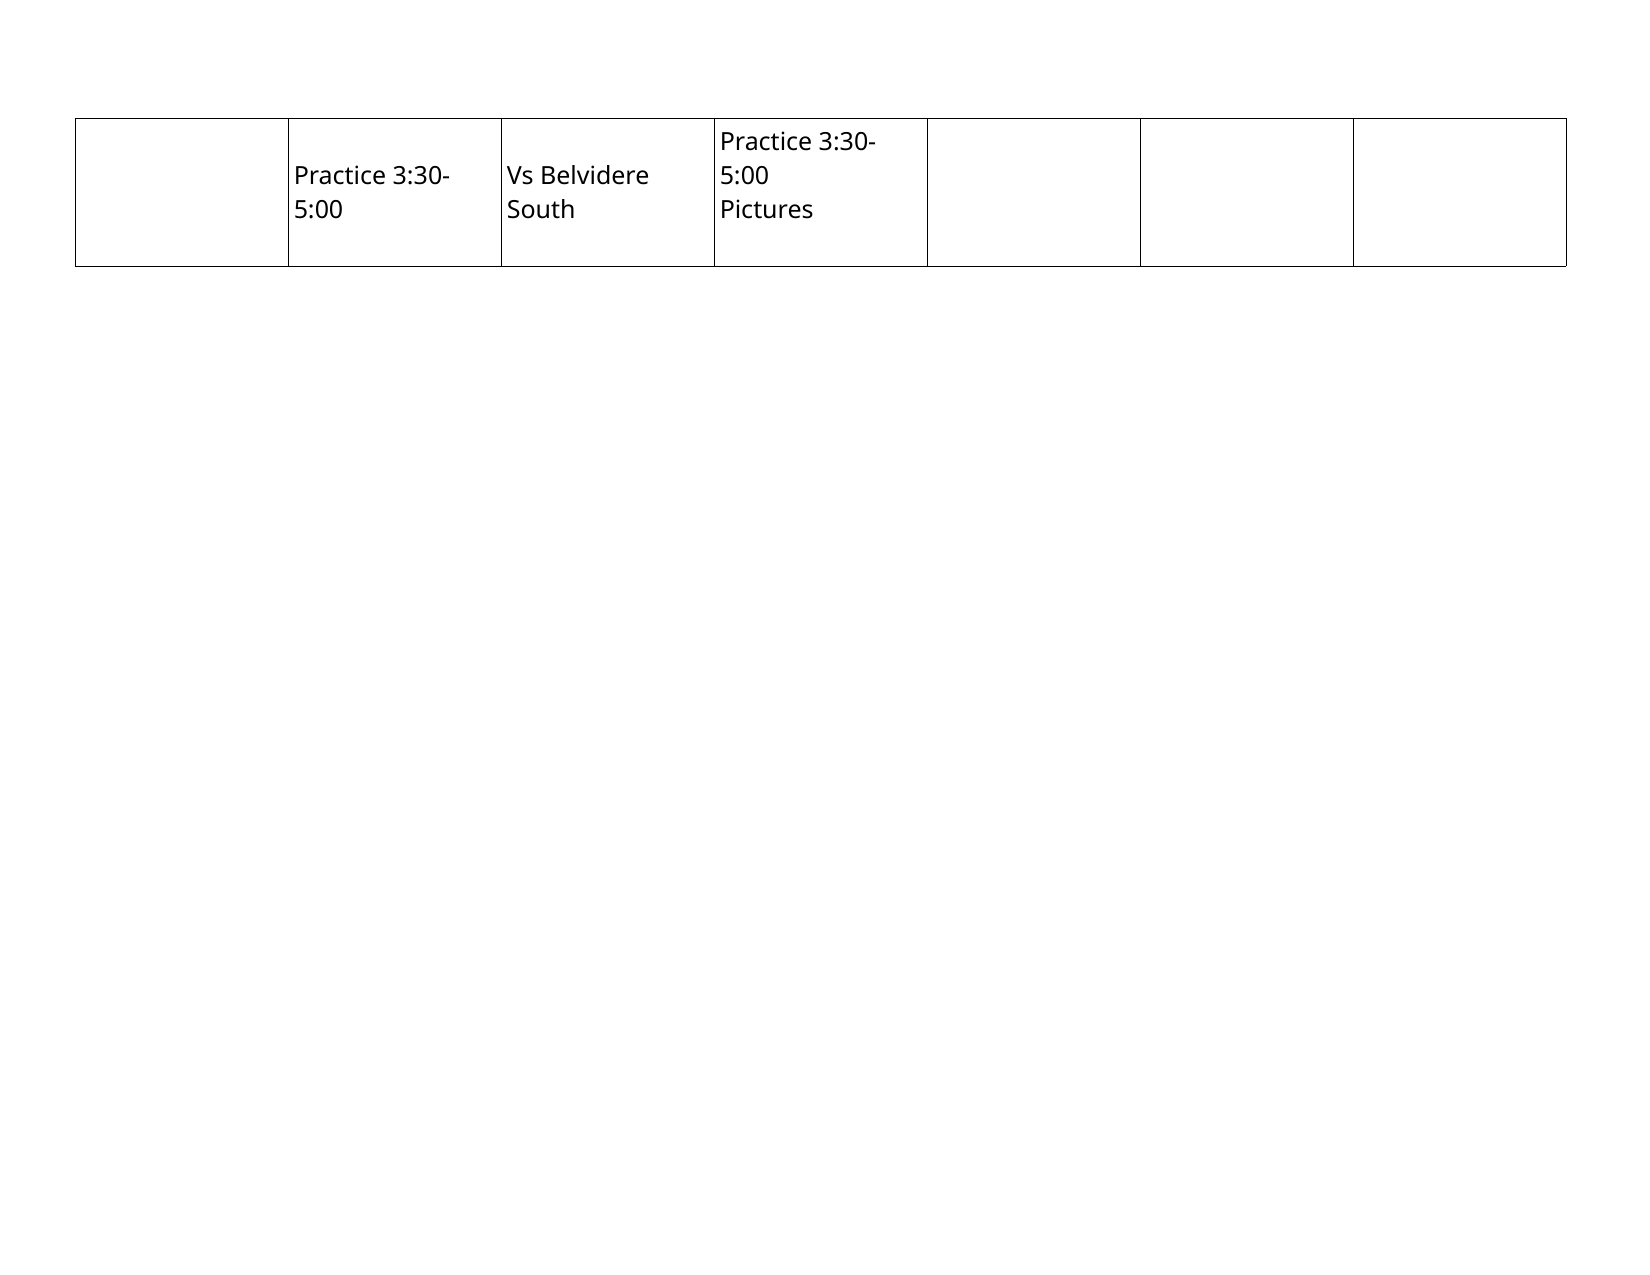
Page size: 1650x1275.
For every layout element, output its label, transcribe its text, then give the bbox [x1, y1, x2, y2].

table_cell [76, 119, 288, 266]
table_cell [928, 119, 1140, 266]
table_cell Vs Belvidere South [502, 119, 714, 266]
table_cell [1141, 119, 1353, 266]
table_cell [1354, 119, 1566, 266]
table_cell Practice 3:30-5:00 Pictures [715, 119, 927, 266]
table_cell Practice 3:30-5:00 [289, 119, 501, 266]
